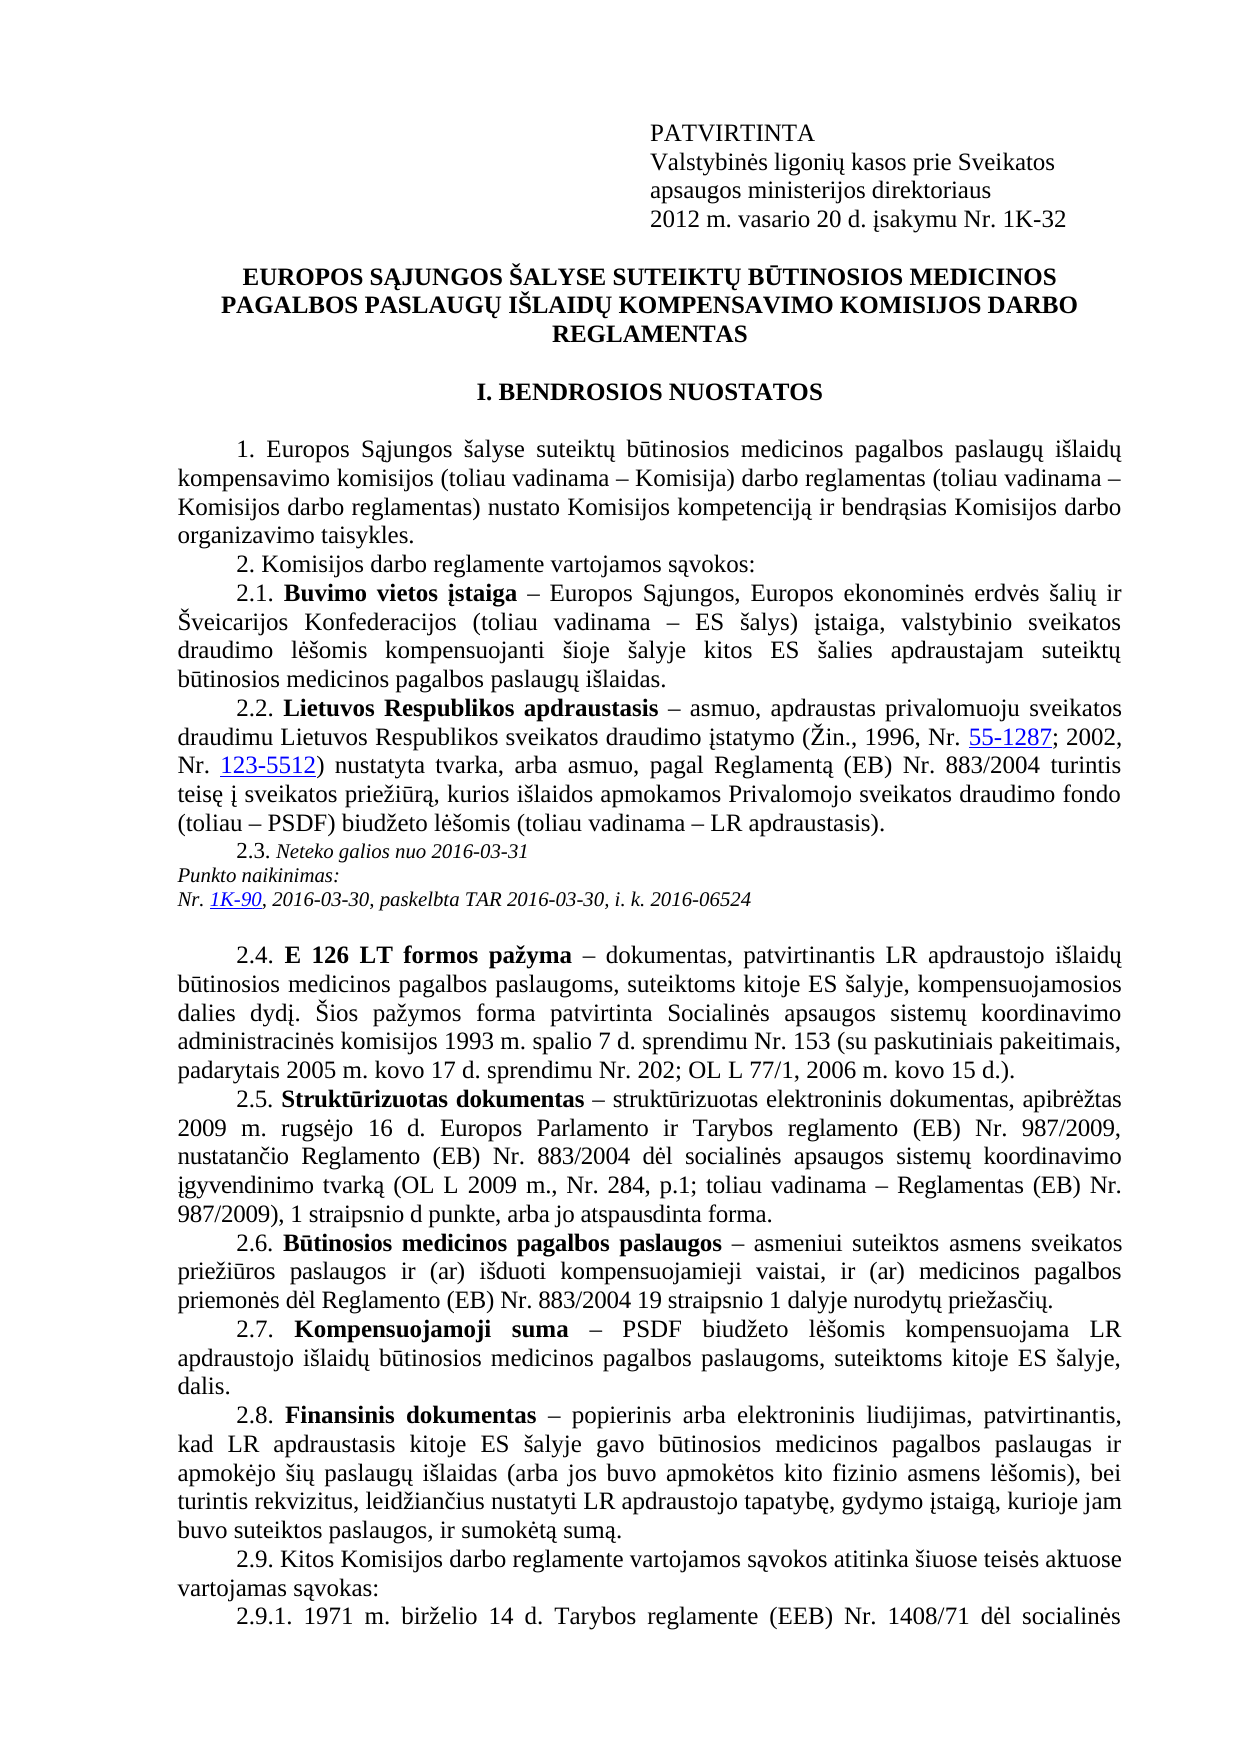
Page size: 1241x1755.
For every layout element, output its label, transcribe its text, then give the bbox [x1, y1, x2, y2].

text 2.3. Neteko galios nuo 2016-03-31 [177, 837, 1122, 863]
text 1. Europos Sąjungos šalyse suteiktų būtinosios medicinos pagalbos paslaugų išlaidų kompensavimo komisijos (toliau vadinama – Komisija) darbo reglamentas (toliau vadinama – Komisijos darbo reglamentas) nustato Komisijos kompetenciją ir bendrąsias Komisijos darbo organizavimo taisykles. [177, 434, 1122, 549]
text apsaugos ministerijos direktoriaus [177, 176, 1122, 204]
text 2.7. Kompensuojamoji suma – PSDF biudžeto lėšomis kompensuojama LR apdraustojo išlaidų būtinosios medicinos pagalbos paslaugoms, suteiktoms kitoje ES šalyje, dalis. [177, 1314, 1122, 1400]
text I. BENDROSIOS NUOSTATOS [177, 377, 1122, 406]
text 2.6. Būtinosios medicinos pagalbos paslaugos – asmeniui suteiktos asmens sveikatos priežiūros paslaugos ir (ar) išduoti kompensuojamieji vaistai, ir (ar) medicinos pagalbos priemonės dėl Reglamento (EB) Nr. 883/2004 19 straipsnio 1 dalyje nurodytų priežasčių. [177, 1228, 1122, 1314]
text 2.9. Kitos Komisijos darbo reglamente vartojamos sąvokos atitinka šiuose teisės aktuose vartojamas sąvokas: [177, 1544, 1122, 1601]
text Punkto naikinimas: [177, 863, 1122, 887]
text 2.5. Struktūrizuotas dokumentas – struktūrizuotas elektroninis dokumentas, apibrėžtas 2009 m. rugsėjo 16 d. Europos Parlamento ir Tarybos reglamento (EB) Nr. 987/2009, nustatančio Reglamento (EB) Nr. 883/2004 dėl socialinės apsaugos sistemų koordinavimo įgyvendinimo tvarką (OL L 2009 m., Nr. 284, p.1; toliau vadinama – Reglamentas (EB) Nr. 987/2009), 1 straipsnio d punkte, arba jo atspausdinta forma. [177, 1084, 1122, 1228]
text 2.9.1. 1971 m. birželio 14 d. Tarybos reglamente (EEB) Nr. 1408/71 dėl socialinės [177, 1601, 1122, 1630]
text 2. Komisijos darbo reglamente vartojamos sąvokos: [177, 549, 1122, 578]
text 2012 m. vasario 20 d. įsakymu Nr. 1K-32 [177, 204, 1122, 233]
text 2.2. Lietuvos Respublikos apdraustasis – asmuo, apdraustas privalomuoju sveikatos draudimu Lietuvos Respublikos sveikatos draudimo įstatymo (Žin., 1996, Nr. 55-1287; 2002, Nr. 123-5512) nustatyta tvarka, arba asmuo, pagal Reglamentą (EB) Nr. 883/2004 turintis teisę į sveikatos priežiūrą, kurios išlaidos apmokamos Privalomojo sveikatos draudimo fondo (toliau – PSDF) biudžeto lėšomis (toliau vadinama – LR apdraustasis). [177, 693, 1122, 837]
text 2.1. Buvimo vietos įstaiga – Europos Sąjungos, Europos ekonominės erdvės šalių ir Šveicarijos Konfederacijos (toliau vadinama – ES šalys) įstaiga, valstybinio sveikatos draudimo lėšomis kompensuojanti šioje šalyje kitos ES šalies apdraustajam suteiktų būtinosios medicinos pagalbos paslaugų išlaidas. [177, 578, 1122, 693]
text Valstybinės ligonių kasos prie Sveikatos [177, 147, 1122, 176]
text Nr. 1K-90, 2016-03-30, paskelbta TAR 2016-03-30, i. k. 2016-06524 [177, 887, 1122, 911]
text Europos sąjungos šalyse suteiktų būtinosios medicinos pagalbos paslaugų išlaidų kompensavimo Komisijos darbo reglamentAS [177, 262, 1122, 348]
text PATVIRTINTA [177, 118, 1122, 147]
text 2.4. E 126 LT formos pažyma – dokumentas, patvirtinantis LR apdraustojo išlaidų būtinosios medicinos pagalbos paslaugoms, suteiktoms kitoje ES šalyje, kompensuojamosios dalies dydį. Šios pažymos forma patvirtinta Socialinės apsaugos sistemų koordinavimo administracinės komisijos 1993 m. spalio 7 d. sprendimu Nr. 153 (su paskutiniais pakeitimais, padarytais 2005 m. kovo 17 d. sprendimu Nr. 202; OL L 77/1, 2006 m. kovo 15 d.). [177, 940, 1122, 1084]
text 2.8. Finansinis dokumentas – popierinis arba elektroninis liudijimas, patvirtinantis, kad LR apdraustasis kitoje ES šalyje gavo būtinosios medicinos pagalbos paslaugas ir apmokėjo šių paslaugų išlaidas (arba jos buvo apmokėtos kito fizinio asmens lėšomis), bei turintis rekvizitus, leidžiančius nustatyti LR apdraustojo tapatybę, gydymo įstaigą, kurioje jam buvo suteiktos paslaugos, ir sumokėtą sumą. [177, 1400, 1122, 1544]
